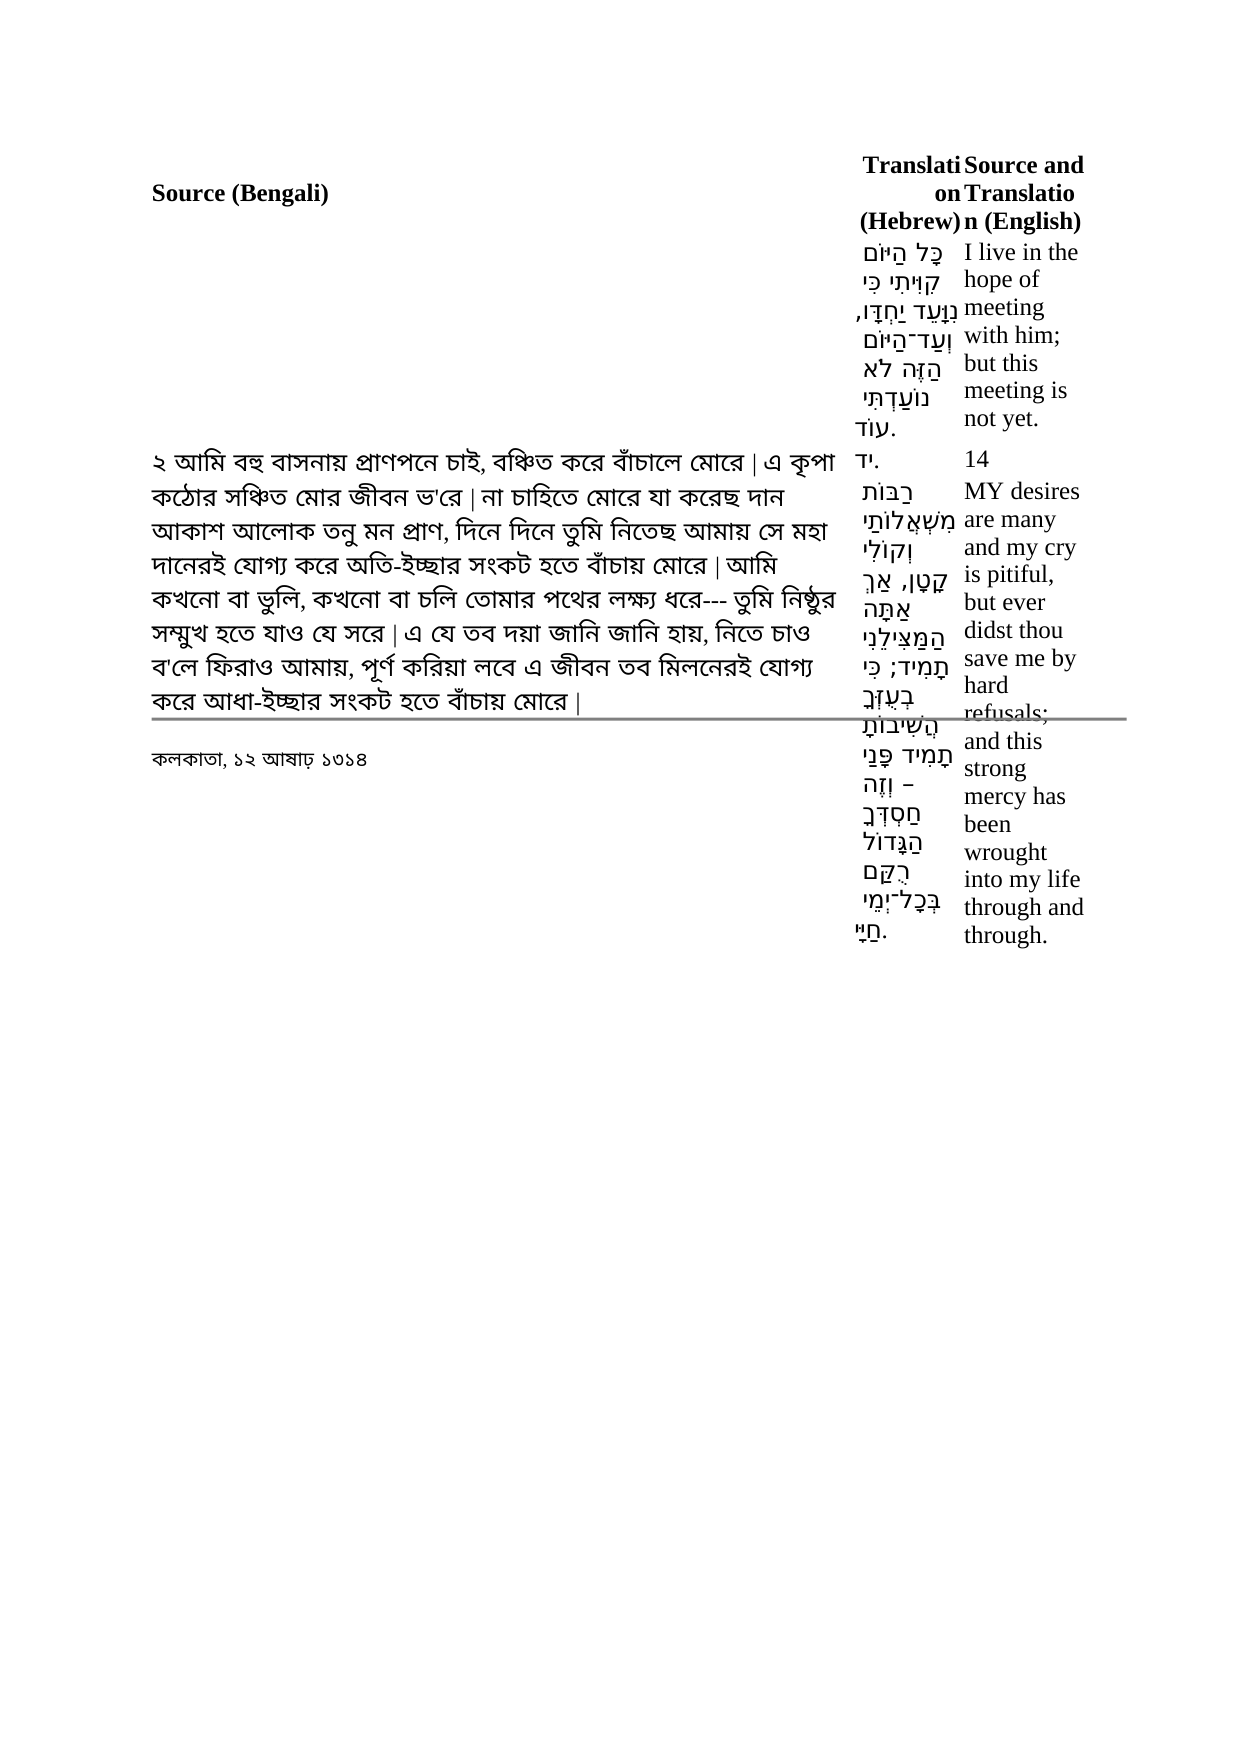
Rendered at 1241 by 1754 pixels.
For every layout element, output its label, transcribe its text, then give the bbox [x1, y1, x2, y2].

table_header Translation (Hebrew) [853, 150, 962, 236]
table_cell MY desires are many and my cry is pitiful, but ever didst thou save me by hard refusals; and this strong mercy has been wrought into my life through and through. [962, 721, 1090, 950]
table_header Source (Bengali) [150, 150, 852, 236]
table_cell רַבּוֹת מִשְׁאֲלוֹתַי וְקוֹלִי קָטָן, אַךְ אַתָּה הַמַּצִּילֵנִי תָמִיד; כִּי בְעֻזְּךָ הֲשִׁיבוֹתָ תָמִיד פָּנַי – וְזֶה חַסְדְּךָ הַגָּדוֹל רֻקַּם בְּכָל־יְמֵי חַיָּי. [853, 721, 962, 950]
table_cell I live in the hope of meeting with him; but this meeting is not yet. [962, 236, 1090, 443]
table_cell כָּל הַיּוֹם קִוִּיתִי כִּי נִוָּעֵד יַחְדָּו, וְעַד־הַיּוֹם הַזֶּה לֹא נוֹעַדְתִּי עוֹד. [853, 236, 962, 443]
table_cell יד. [853, 444, 962, 476]
table_header Source and Translation (English) [962, 150, 1090, 236]
table_cell 14 [962, 444, 1090, 476]
table_cell רַבּוֹת מִשְׁאֲלוֹתַי וְקוֹלִי קָטָן, אַךְ אַתָּה הַמַּצִּילֵנִי תָמִיד; כִּי בְעֻזְּךָ הֲשִׁיבוֹתָ תָמִיד פָּנַי – וְזֶה חַסְדְּךָ הַגָּדוֹל רֻקַּם בְּכָל־יְמֵי חַיָּי. [853, 476, 962, 717]
table_cell MY desires are many and my cry is pitiful, but ever didst thou save me by hard refusals; and this strong mercy has been wrought into my life through and through. [962, 476, 1090, 717]
table_cell ২ আমি বহু বাসনায় প্রাণপনে চাই, বঞ্চিত করে বাঁচালে মোরে | এ কৃপা কঠোর সঞ্চিত মোর জীবন ভ'রে | না চাহিতে মোরে যা করেছ দান আকাশ আলোক তনু মন প্রাণ, দিনে দিনে তুমি নিতেছ আমায় সে মহা দানেরই যোগ্য করে অতি-ইচ্ছার সংকট হতে বাঁচায় মোরে | আমি কখনো বা ভুলি, কখনো বা চলি তোমার পথের লক্ষ্য ধরে--- তুমি নিষ্ঠুর সম্মুখ হতে যাও যে সরে | এ যে তব দয়া জানি জানি হায়, নিতে চাও ব'লে ফিরাও আমায়, পূর্ণ করিয়া লবে এ জীবন তব মিলনেরই যোগ্য করে আধা-ইচ্ছার সংকট হতে বাঁচায় মোরে | কলকাতা, ১২ আষাঢ় ১৩১৪ [150, 444, 852, 950]
